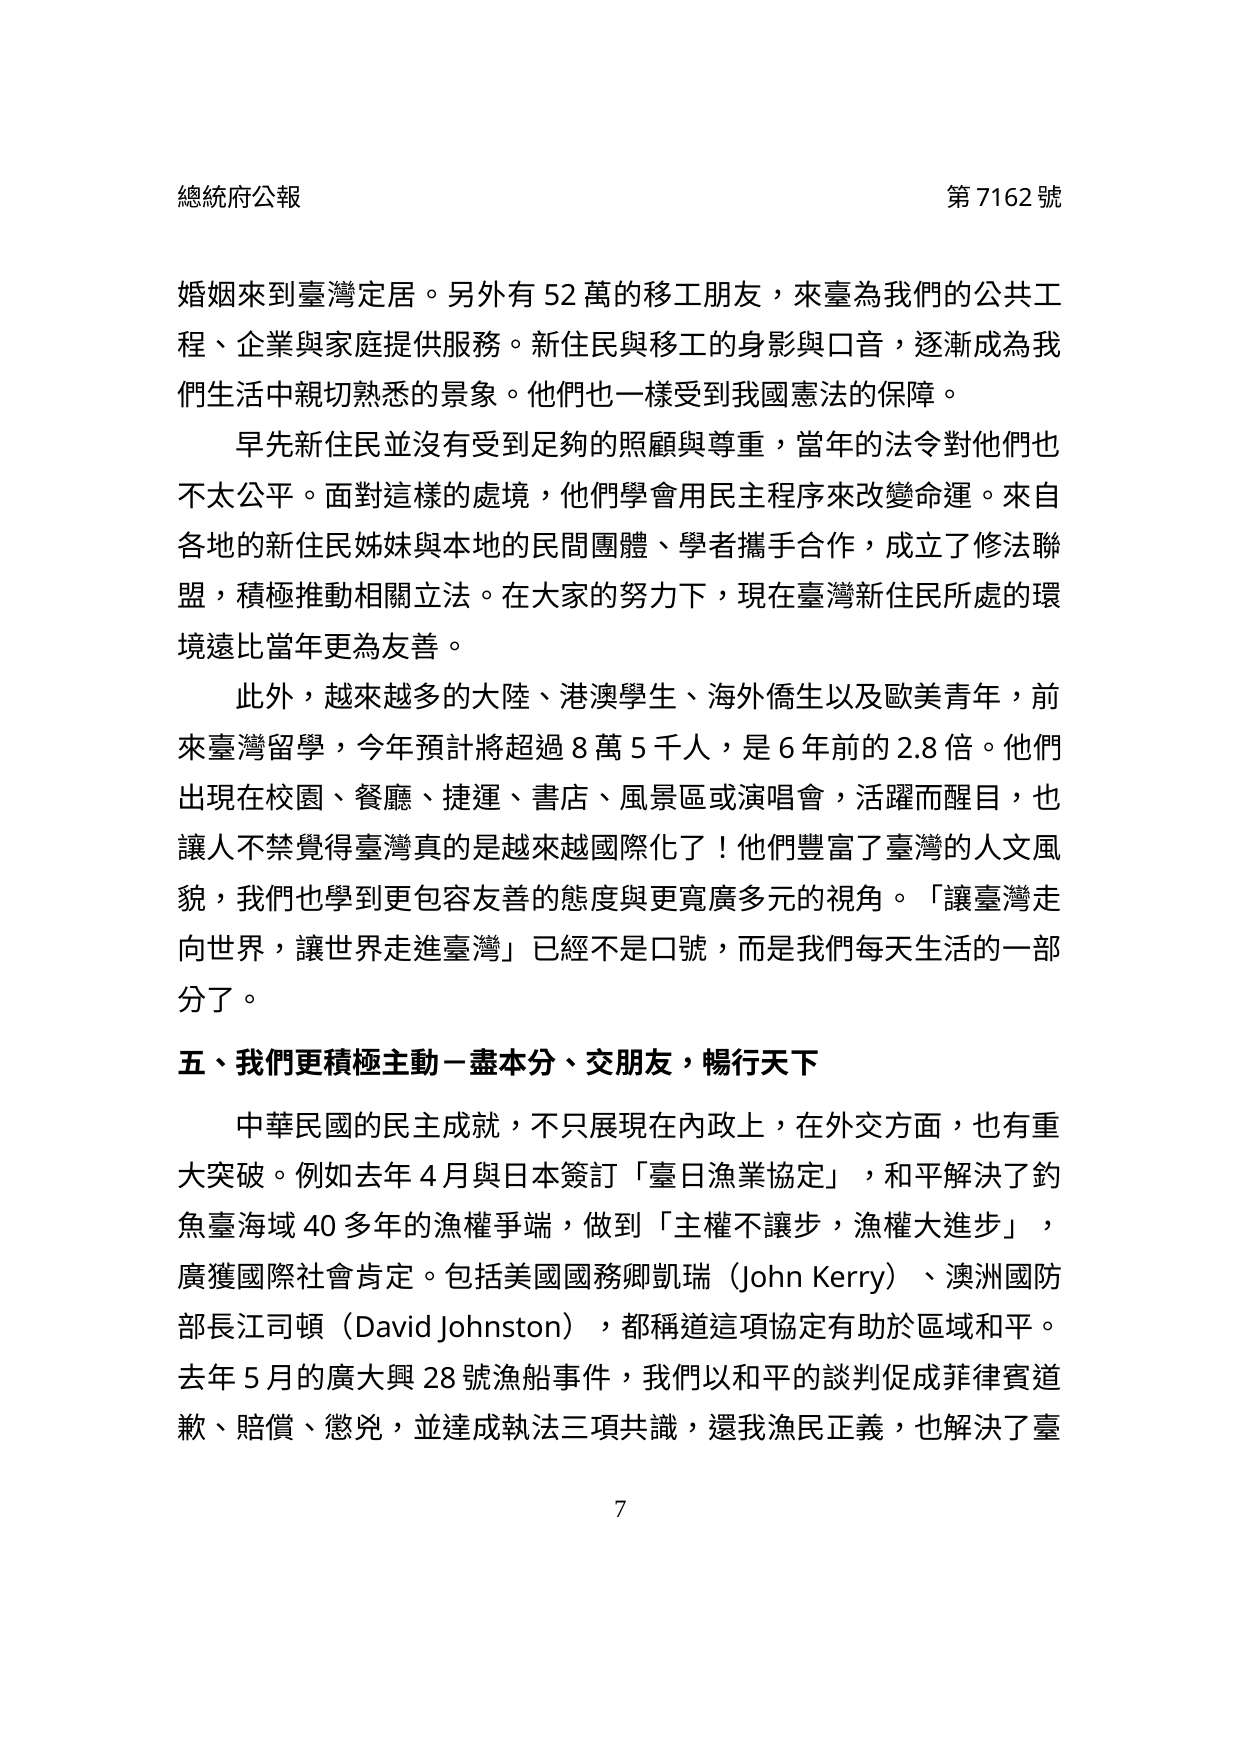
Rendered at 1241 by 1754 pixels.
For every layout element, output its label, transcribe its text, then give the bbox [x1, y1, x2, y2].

text 此外，越來越多的大陸、港澳學生、海外僑生以及歐美青年，前來臺灣留學，今年預計將超過8萬5千人，是6年前的2.8倍。他們出現在校園、餐廳、捷運、書店、風景區或演唱會，活躍而醒目，也讓人不禁覺得臺灣真的是越來越國際化了！他們豐富了臺灣的人文風貌，我們也學到更包容友善的態度與更寬廣多元的視角。「讓臺灣走向世界，讓世界走進臺灣」已經不是口號，而是我們每天生活的一部分了。 [177, 667, 1063, 1020]
text 早先新住民並沒有受到足夠的照顧與尊重，當年的法令對他們也不太公平。面對這樣的處境，他們學會用民主程序來改變命運。來自各地的新住民姊妹與本地的民間團體、學者攜手合作，成立了修法聯盟，積極推動相關立法。在大家的努力下，現在臺灣新住民所處的環境遠比當年更為友善。 [177, 415, 1063, 667]
text 五、我們更積極主動－盡本分、交朋友，暢行天下 [177, 1033, 1063, 1083]
text 婚姻來到臺灣定居。另外有52萬的移工朋友，來臺為我們的公共工程、企業與家庭提供服務。新住民與移工的身影與口音，逐漸成為我們生活中親切熟悉的景象。他們也一樣受到我國憲法的保障。 [177, 266, 1063, 415]
text 中華民國的民主成就，不只展現在內政上，在外交方面，也有重大突破。例如去年4月與日本簽訂「臺日漁業協定」，和平解決了釣魚臺海域40多年的漁權爭端，做到「主權不讓步，漁權大進步」，廣獲國際社會肯定。包括美國國務卿凱瑞（John Kerry）、澳洲國防部長江司頓（David Johnston），都稱道這項協定有助於區域和平。去年5月的廣大興28號漁船事件，我們以和平的談判促成菲律賓道歉、賠償、懲兇，並達成執法三項共識，還我漁民正義，也解決了臺 [177, 1096, 1063, 1448]
